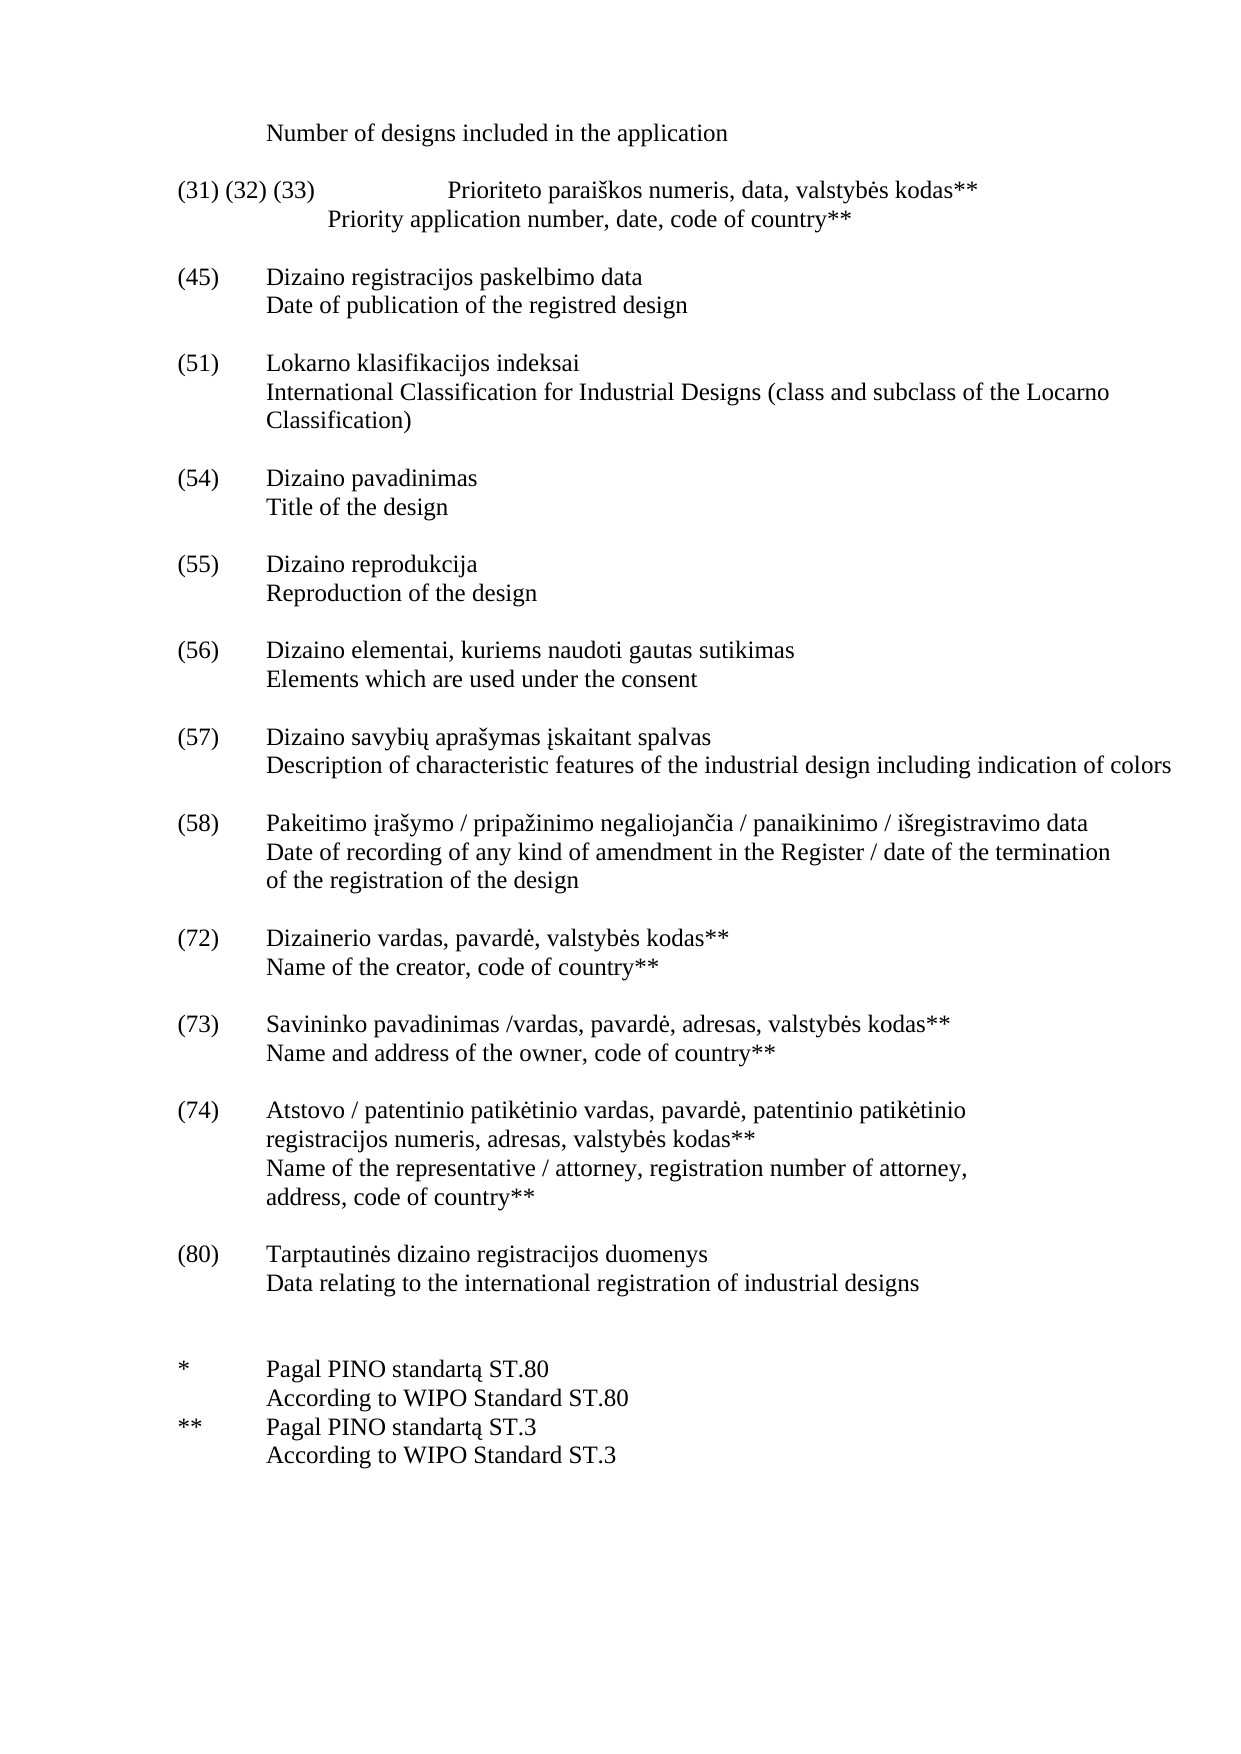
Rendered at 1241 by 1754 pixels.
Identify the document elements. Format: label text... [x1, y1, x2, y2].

text Title of the design [177, 492, 1181, 521]
text (56) Dizaino elementai, kuriems naudoti gautas sutikimas [177, 636, 1181, 664]
text (51) Lokarno klasifikacijos indeksai [177, 348, 1181, 377]
text ** Pagal PINO standartą ST.3 [177, 1412, 1181, 1441]
text Reproduction of the design [177, 578, 1181, 607]
text (73) Savininko pavadinimas /vardas, pavardė, adresas, valstybės kodas** [177, 1009, 1181, 1038]
text (74) Atstovo / patentinio patikėtinio vardas, pavardė, patentinio patikėtinio [177, 1096, 1181, 1124]
text (54) Dizaino pavadinimas [177, 463, 1181, 492]
text (31) (32) (33) Prioriteto paraiškos numeris, data, valstybės kodas** [177, 176, 1181, 204]
text address, code of country** [177, 1182, 1181, 1211]
text According to WIPO Standard ST.3 [177, 1441, 1181, 1469]
text Name and address of the owner, code of country** [177, 1038, 1181, 1067]
text Data relating to the international registration of industrial designs [177, 1268, 1181, 1297]
text Classification) [177, 406, 1181, 434]
text (55) Dizaino reprodukcija [177, 549, 1181, 578]
text of the registration of the design [266, 866, 1181, 894]
text registracijos numeris, adresas, valstybės kodas** [177, 1124, 1181, 1153]
text Priority application number, date, code of country** [177, 204, 1181, 233]
text Date of publication of the registred design [177, 291, 1181, 319]
text According to WIPO Standard ST.80 [177, 1383, 1181, 1412]
text Name of the creator, code of country** [177, 952, 1181, 981]
text (72) Dizainerio vardas, pavardė, valstybės kodas** [177, 923, 1181, 952]
text Description of characteristic features of the industrial design including indication of colors [177, 751, 1181, 779]
text Elements which are used under the consent [177, 664, 1181, 693]
text (80) Tarptautinės dizaino registracijos duomenys [177, 1239, 1181, 1268]
text (58) Pakeitimo įrašymo / pripažinimo negaliojančia / panaikinimo / išregistravimo data [177, 808, 1181, 837]
text Name of the representative / attorney, registration number of attorney, [177, 1153, 1181, 1182]
text Number of designs included in the application [177, 118, 1181, 147]
text * Pagal PINO standartą ST.80 [177, 1354, 1181, 1383]
text (57) Dizaino savybių aprašymas įskaitant spalvas [177, 722, 1181, 751]
text Date of recording of any kind of amendment in the Register / date of the termination [266, 837, 1181, 866]
text (45) Dizaino registracijos paskelbimo data [177, 262, 1181, 291]
text International Classification for Industrial Designs (class and subclass of the Locarno [177, 377, 1181, 406]
